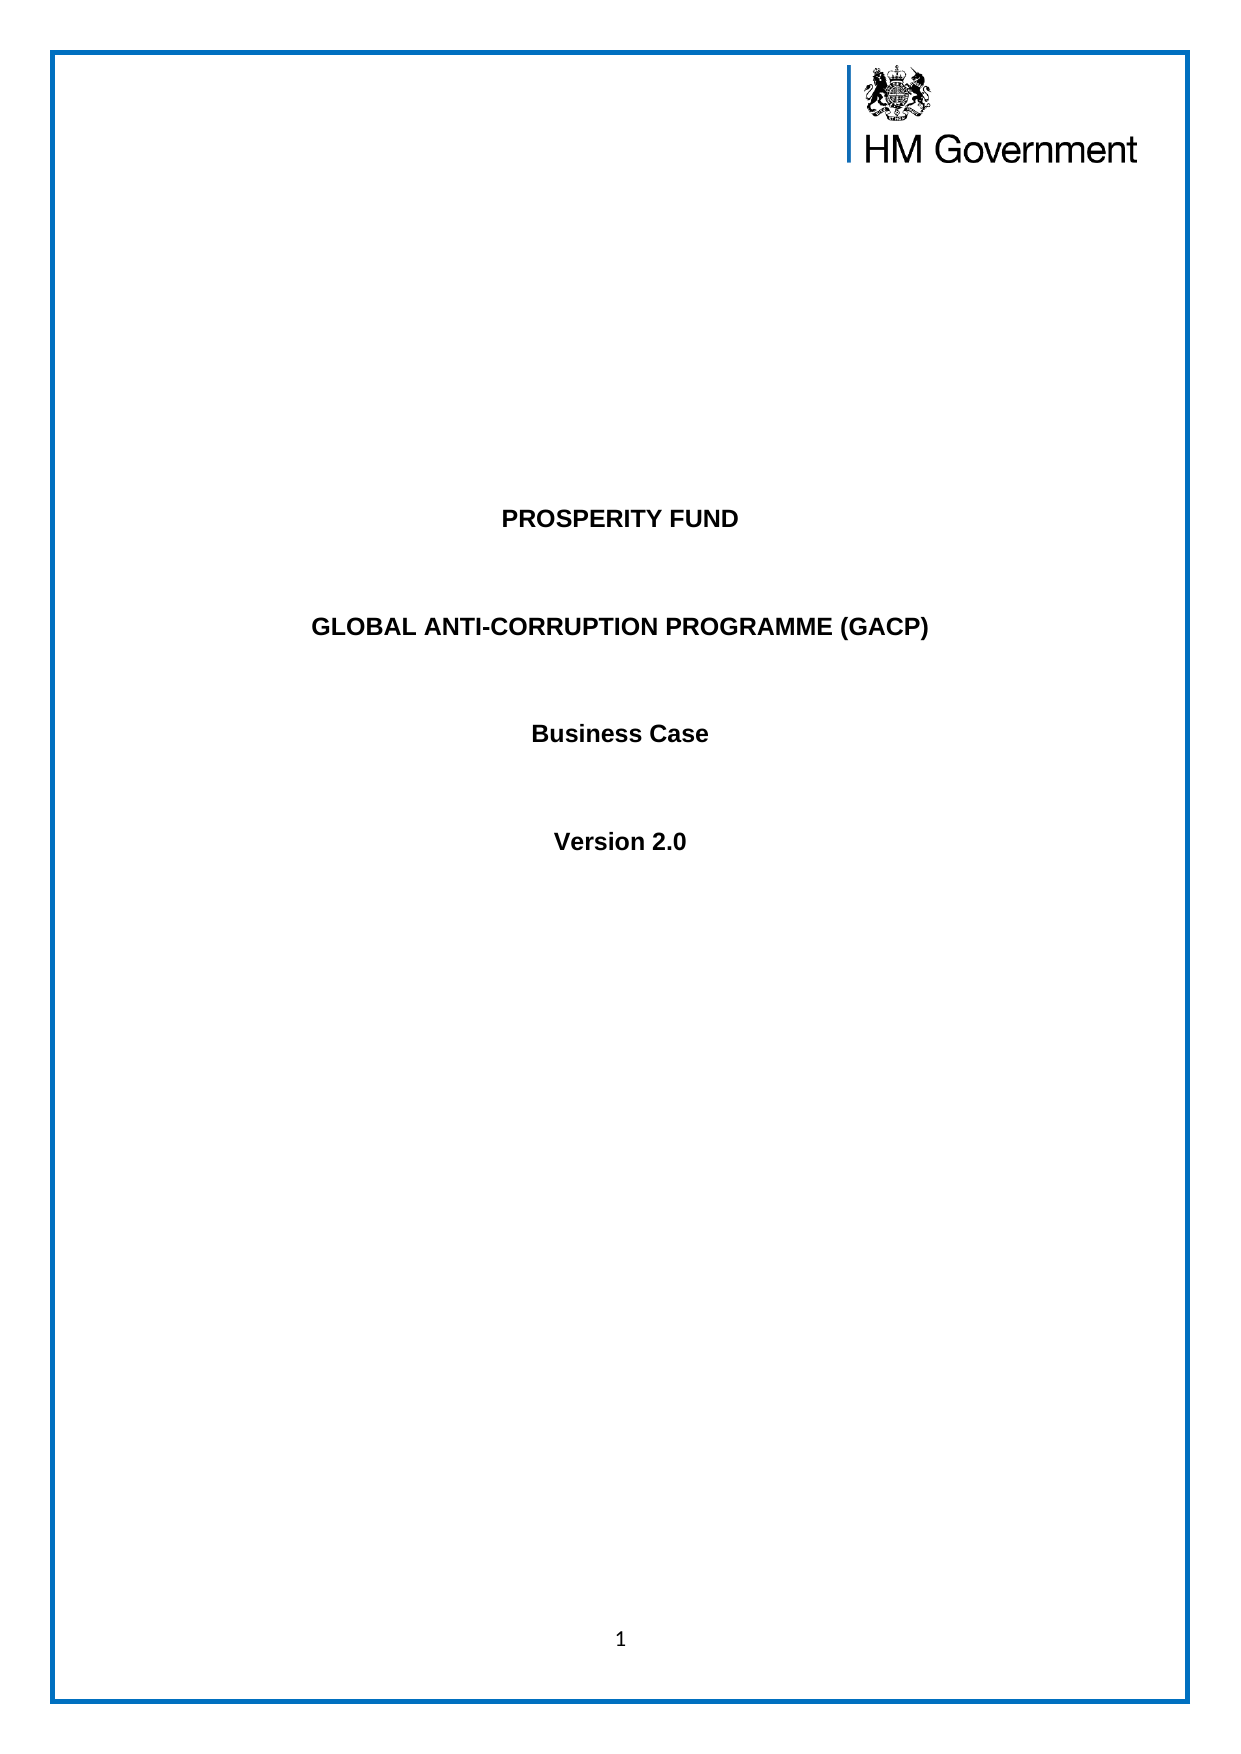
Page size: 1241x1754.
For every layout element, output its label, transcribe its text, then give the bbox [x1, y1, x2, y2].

text Version 2.0 [103, 827, 1137, 856]
text PROSPERITY FUND [103, 504, 1137, 533]
text Business Case [103, 719, 1137, 748]
text GLOBAL ANTI-CORRUPTION PROGRAMME (GACP) [103, 612, 1137, 640]
